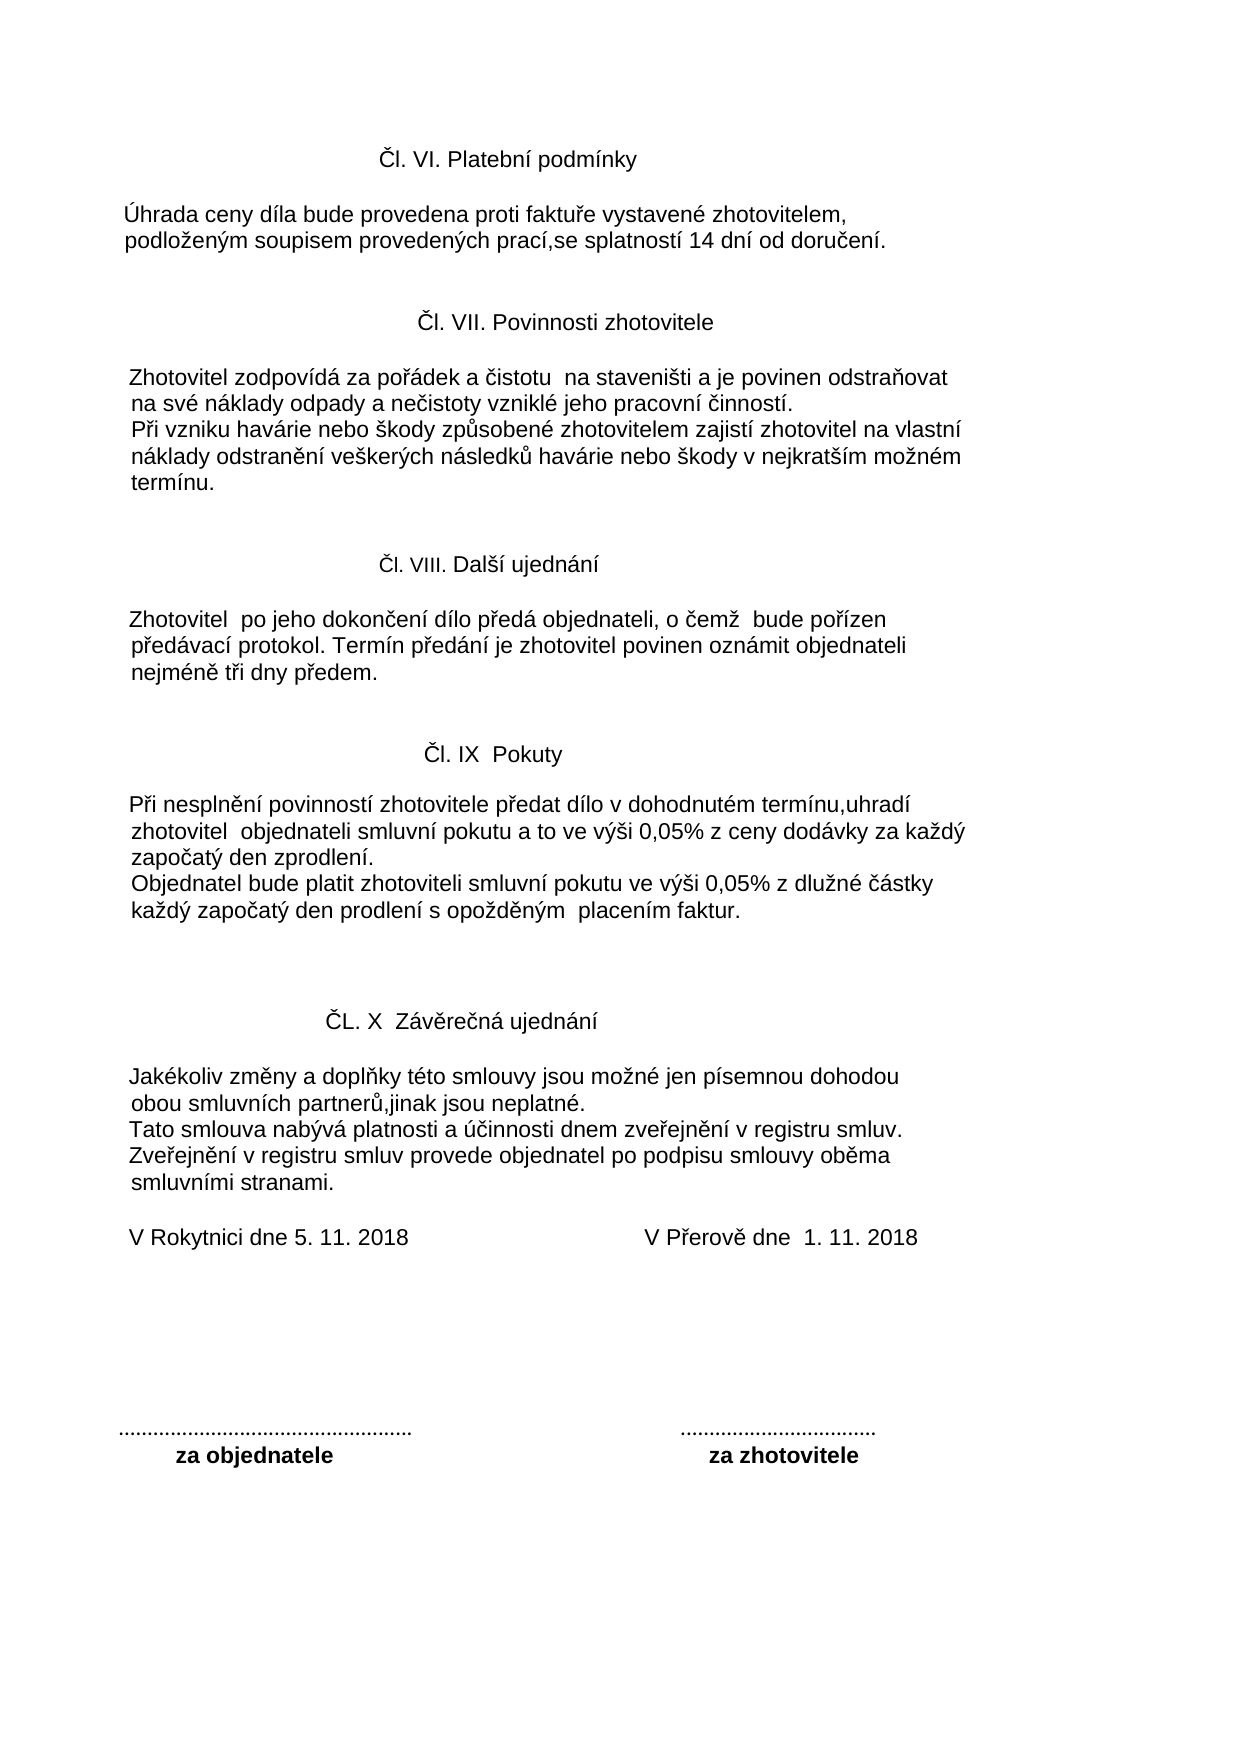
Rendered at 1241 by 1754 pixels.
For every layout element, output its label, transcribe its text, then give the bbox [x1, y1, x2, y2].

text obou smluvních partnerů,jinak jsou neplatné. [118, 1089, 1122, 1116]
text Zhotovitel po jeho dokončení dílo předá objednateli, o čemž bude pořízen [118, 606, 1122, 632]
text na své náklady odpady a nečistoty vzniklé jeho pracovní činností. [118, 390, 1122, 416]
text Zhotovitel zodpovídá za pořádek a čistotu na staveništi a je povinen odstraňovat [118, 364, 1122, 390]
text započatý den zprodlení. [118, 844, 1122, 870]
text smluvními stranami. [118, 1169, 1122, 1195]
text náklady odstranění veškerých následků havárie nebo škody v nejkratším možném [118, 443, 1122, 469]
text Čl. IX Pokuty [118, 741, 1122, 767]
text ČL. X Závěrečná ujednání [118, 1007, 1122, 1035]
text termínu. [118, 469, 1122, 495]
text Čl. VI. Platební podmínky [118, 146, 1122, 172]
text nejméně tři dny předem. [118, 658, 1122, 685]
text Zveřejnění v registru smluv provede objednatel po podpisu smlouvy oběma [118, 1142, 1122, 1169]
text Úhrada ceny díla bude provedena proti faktuře vystavené zhotovitelem, [118, 201, 1122, 227]
text ................................................... .................................. [118, 1413, 1122, 1442]
text Při vzniku havárie nebo škody způsobené zhotovitelem zajistí zhotovitel na vlastní [118, 416, 1122, 443]
text Při nesplnění povinností zhotovitele předat dílo v dohodnutém termínu,uhradí [118, 791, 1122, 818]
text podloženým soupisem provedených prací,se splatností 14 dní od doručení. [118, 227, 1122, 253]
text za objednatele za zhotovitele [118, 1442, 1122, 1468]
text Čl. VIII. Další ujednání [118, 551, 1122, 578]
text V Rokytnici dne 5. 11. 2018 V Přerově dne 1. 11. 2018 [118, 1223, 1122, 1251]
text zhotovitel objednateli smluvní pokutu a to ve výši 0,05% z ceny dodávky za každý [118, 818, 1122, 844]
text Tato smlouva nabývá platnosti a účinnosti dnem zveřejnění v registru smluv. [118, 1116, 1122, 1142]
text předávací protokol. Termín předání je zhotovitel povinen oznámit objednateli [118, 632, 1122, 658]
text každý započatý den prodlení s opožděným placením faktur. [118, 897, 1122, 923]
text Jakékoliv změny a doplňky této smlouvy jsou možné jen písemnou dohodou [118, 1063, 1122, 1089]
text Čl. VII. Povinnosti zhotovitele [118, 309, 1122, 336]
text Objednatel bude platit zhotoviteli smluvní pokutu ve výši 0,05% z dlužné částky [118, 870, 1122, 897]
